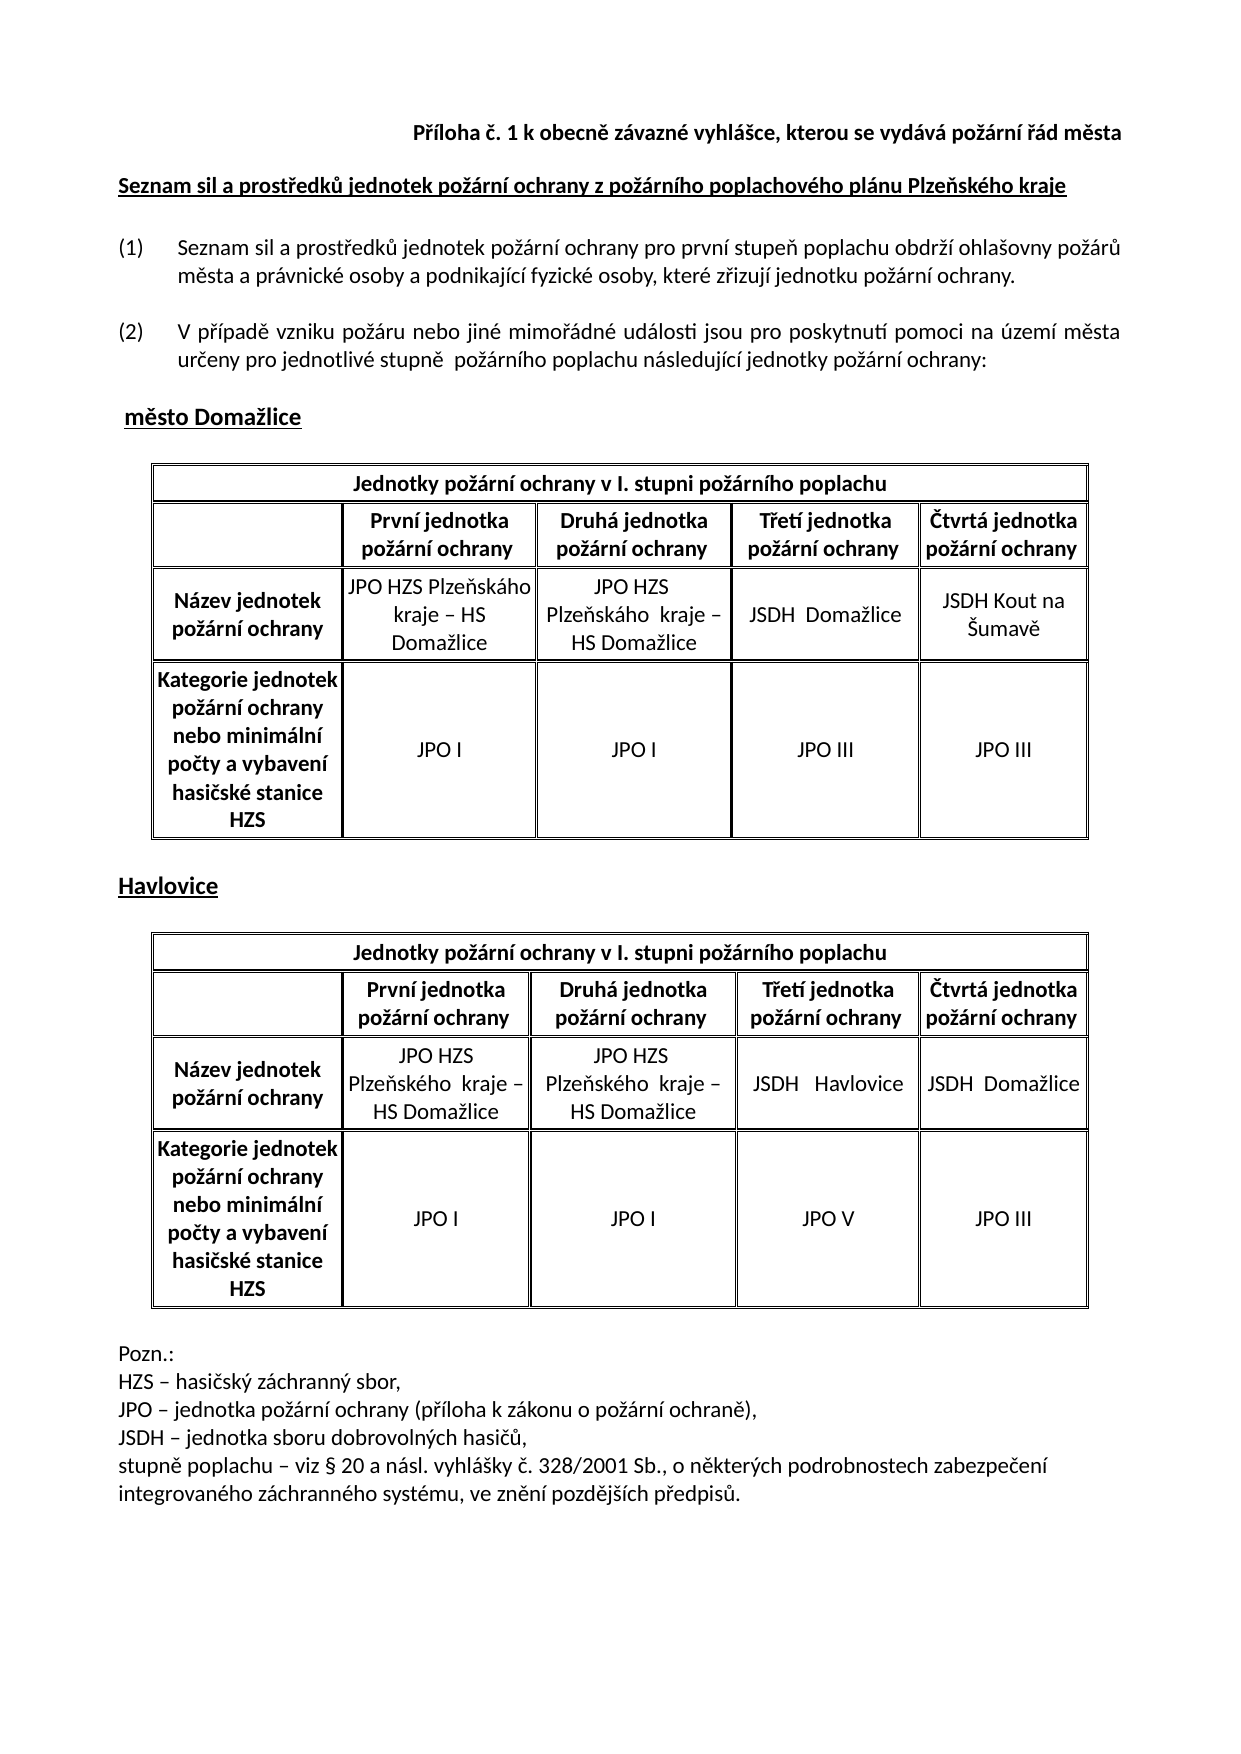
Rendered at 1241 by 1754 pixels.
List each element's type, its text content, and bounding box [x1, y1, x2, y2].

table_cell Název jednotek požární ochrany [154, 1038, 341, 1128]
text Pozn.: [118, 1339, 1122, 1367]
table_cell JPO HZS Plzeňského kraje – HS Domažlice [532, 1038, 735, 1128]
list V případě vzniku požáru nebo jiné mimořádné události jsou pro poskytnutí pomoci na území města určeny pro jednotlivé stupně požárního poplachu následující jednotky požární ochrany: [118, 317, 1122, 373]
subtitle Seznam sil a prostředků jednotek požární ochrany z požárního poplachového plánu Plzeňského kraje [118, 171, 1122, 199]
table_cell Čtvrtá jednotka požární ochrany [921, 973, 1086, 1034]
text JSDH – jednotka sboru dobrovolných hasičů, [118, 1423, 1122, 1452]
text stupně poplachu – viz § 20 a násl. vyhlášky č. 328/2001 Sb., o některých podrobnostech zabezpečení integrovaného záchranného systému, ve znění pozdějších předpisů. [118, 1452, 1122, 1508]
text HZS – hasičský záchranný sbor, [118, 1367, 1122, 1396]
table_cell První jednotka požární ochrany [344, 973, 528, 1034]
table_cell JPO III [921, 663, 1086, 837]
table_cell JPO HZS Plzeňskáho kraje – HS Domažlice [538, 569, 730, 659]
text JPO – jednotka požární ochrany (příloha k zákonu o požární ochraně), [118, 1396, 1122, 1423]
table_cell Kategorie jednotek požární ochrany nebo minimální počty a vybavení hasičské stanice HZS [154, 1132, 341, 1306]
table_cell [154, 504, 341, 566]
text město Domažlice [118, 402, 1122, 432]
text Příloha č. 1 k obecně závazné vyhlášce, kterou se vydává požární řád města [118, 118, 1122, 146]
table_cell Čtvrtá jednotka požární ochrany [921, 504, 1086, 566]
table_header Jednotky požární ochrany v I. stupni požárního poplachu [154, 466, 1086, 500]
table_cell JPO I [538, 663, 730, 837]
table_cell JSDH Havlovice [738, 1038, 918, 1128]
table_header Jednotky požární ochrany v I. stupni požárního poplachu [154, 935, 1086, 969]
table_cell JPO III [921, 1132, 1086, 1306]
table_cell První jednotka požární ochrany [344, 504, 535, 566]
table_cell JSDH Kout na Šumavě [921, 569, 1086, 659]
table_cell JPO HZS Plzeňskáho kraje – HS Domažlice [344, 569, 535, 659]
table_cell JPO V [738, 1132, 918, 1306]
table_cell [154, 973, 341, 1034]
list Seznam sil a prostředků jednotek požární ochrany pro první stupeň poplachu obdrží ohlašovny požárů města a právnické osoby a podnikající fyzické osoby, které zřizují jednotku požární ochrany. [118, 233, 1122, 289]
table_cell JPO III [733, 663, 918, 837]
table_cell Druhá jednotka požární ochrany [532, 973, 735, 1034]
table_cell JPO HZS Plzeňského kraje – HS Domažlice [344, 1038, 528, 1128]
table_cell Druhá jednotka požární ochrany [538, 504, 730, 566]
table_cell Kategorie jednotek požární ochrany nebo minimální počty a vybavení hasičské stanice HZS [154, 663, 341, 837]
table_cell JPO I [344, 1132, 528, 1306]
table_cell JPO I [532, 1132, 735, 1306]
table_cell Název jednotek požární ochrany [154, 569, 341, 659]
table_cell Třetí jednotka požární ochrany [733, 504, 918, 566]
table_cell JSDH Domažlice [733, 569, 918, 659]
table_cell JSDH Domažlice [921, 1038, 1086, 1128]
table_cell JPO I [344, 663, 535, 837]
table_cell Třetí jednotka požární ochrany [738, 973, 918, 1034]
text Havlovice [118, 871, 1122, 901]
